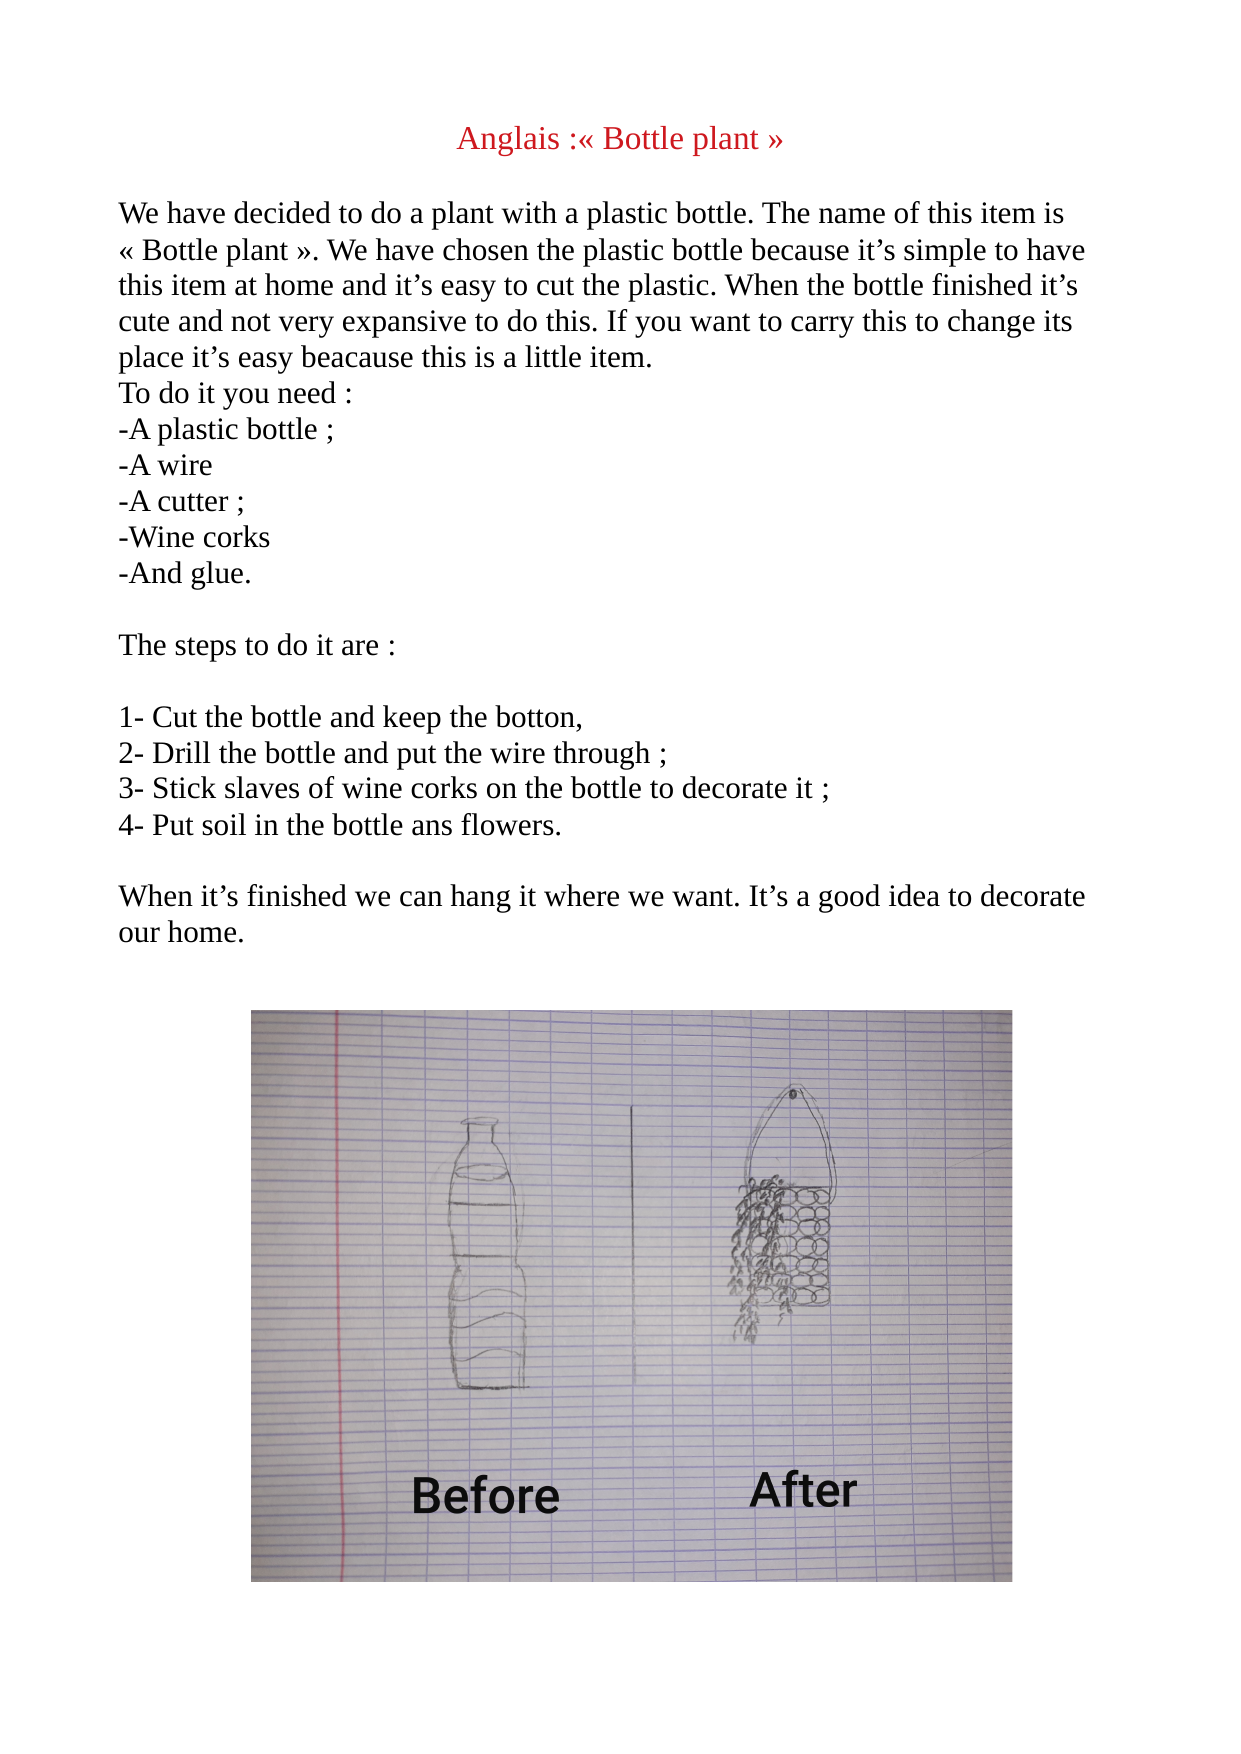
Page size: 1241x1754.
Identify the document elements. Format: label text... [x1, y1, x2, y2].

text When it’s finished we can hang it where we want. It’s a good idea to decorate our home. [118, 878, 1122, 949]
text 2- Drill the bottle and put the wire through ; [118, 734, 1122, 770]
text Anglais :« Bottle plant » [118, 118, 1122, 156]
text -And glue. [118, 554, 1122, 590]
text We have decided to do a plant with a plastic bottle. The name of this item is « Bottle plant ». We have chosen the plastic bottle because it’s simple to have this item at home and it’s easy to cut the plastic. When the bottle finished it’s cute and not very expansive to do this. If you want to carry this to change its place it’s easy beacause this is a little item. [118, 195, 1122, 374]
text -A plastic bottle ; [118, 410, 1122, 446]
text 4- Put soil in the bottle ans flowers. [118, 806, 1122, 842]
picture [251, 1010, 1013, 1582]
text To do it you need : [118, 374, 1122, 410]
text 3- Stick slaves of wine corks on the bottle to decorate it ; [118, 770, 1122, 806]
text 1- Cut the bottle and keep the botton, [118, 698, 1122, 734]
text -A wire [118, 446, 1122, 482]
text -Wine corks [118, 518, 1122, 554]
text The steps to do it are : [118, 626, 1122, 662]
text -A cutter ; [118, 482, 1122, 518]
